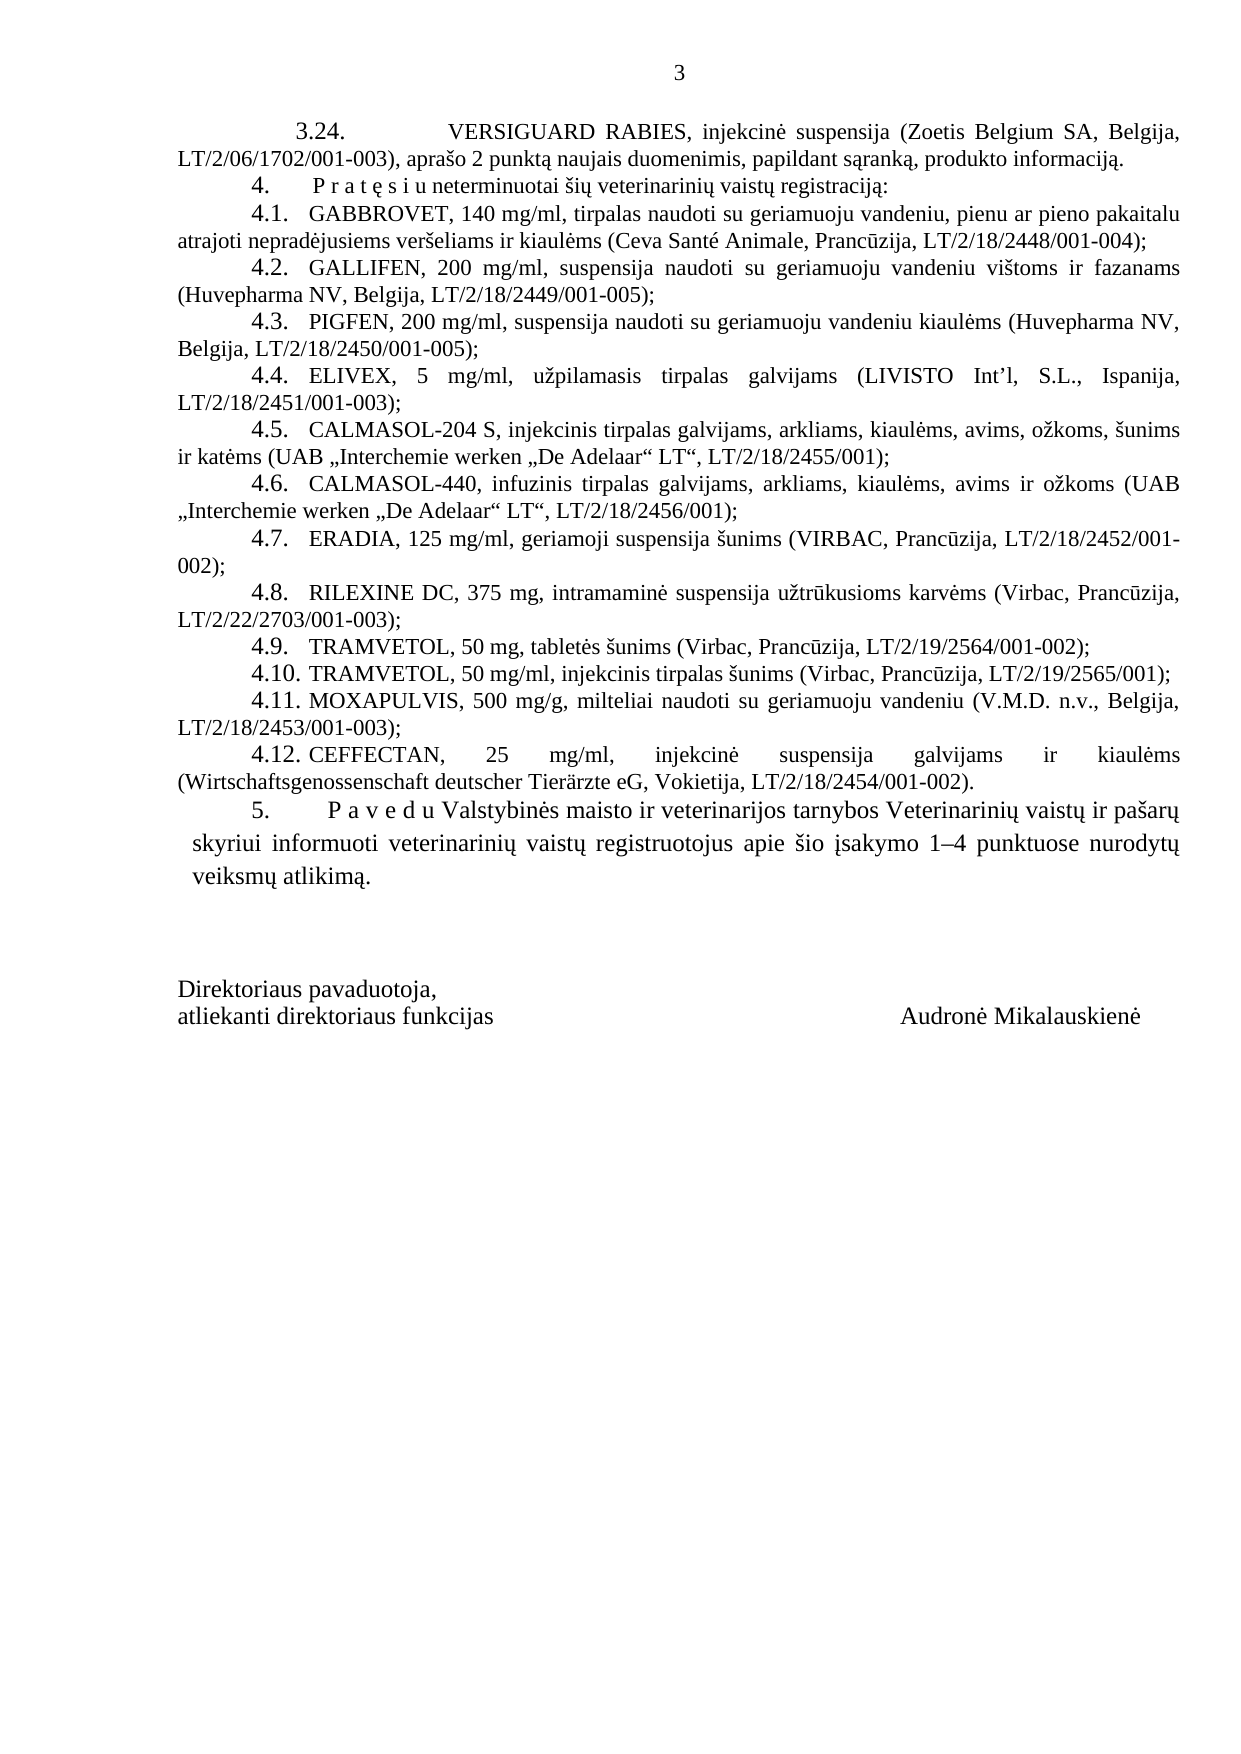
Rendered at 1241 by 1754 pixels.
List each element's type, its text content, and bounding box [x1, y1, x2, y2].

text 4.6. CALMASOL-440, infuzinis tirpalas galvijams, arkliams, kiaulėms, avims ir ožkoms (UAB „Interchemie werken „De Adelaar“ LT“, LT/2/18/2456/001); [177, 470, 1181, 524]
text 4.2. GALLIFEN, 200 mg/ml, suspensija naudoti su geriamuoju vandeniu vištoms ir fazanams (Huvepharma NV, Belgija, LT/2/18/2449/001-005); [177, 253, 1181, 308]
text 4.5. CALMASOL-204 S, injekcinis tirpalas galvijams, arkliams, kiaulėms, avims, ožkoms, šunims ir katėms (UAB „Interchemie werken „De Adelaar“ LT“, LT/2/18/2455/001); [177, 416, 1181, 470]
text 4.11. MOXAPULVIS, 500 mg/g, milteliai naudoti su geriamuoju vandeniu (V.M.D. n.v., Belgija, LT/2/18/2453/001-003); [177, 687, 1181, 741]
text 4.10. TRAMVETOL, 50 mg/ml, injekcinis tirpalas šunims (Virbac, Prancūzija, LT/2/19/2565/001); [177, 660, 1181, 687]
text Direktoriaus pavaduotoja, [177, 976, 1181, 1003]
text 3.24. VERSIGUARD RABIES, injekcinė suspensija (Zoetis Belgium SA, Belgija, LT/2/06/1702/001-003), aprašo 2 punktą naujais duomenimis, papildant sąranką, produkto informaciją. [177, 118, 1181, 172]
text 4.4. ELIVEX, 5 mg/ml, užpilamasis tirpalas galvijams (LIVISTO Int’l, S.L., Ispanija, LT/2/18/2451/001-003); [177, 362, 1181, 416]
text 4.3. PIGFEN, 200 mg/ml, suspensija naudoti su geriamuoju vandeniu kiaulėms (Huvepharma NV, Belgija, LT/2/18/2450/001-005); [177, 308, 1181, 362]
text 4. P r a t ę s i u neterminuotai šių veterinarinių vaistų registraciją: [177, 172, 1181, 199]
text 4.8. RILEXINE DC, 375 mg, intramaminė suspensija užtrūkusioms karvėms (Virbac, Prancūzija, LT/2/22/2703/001-003); [177, 578, 1181, 633]
text 4.1. GABBROVET, 140 mg/ml, tirpalas naudoti su geriamuoju vandeniu, pienu ar pieno pakaitalu atrajoti nepradėjusiems veršeliams ir kiaulėms (Ceva Santé Animale, Prancūzija, LT/2/18/2448/001-004); [177, 199, 1181, 253]
text 4.9. TRAMVETOL, 50 mg, tabletės šunims (Virbac, Prancūzija, LT/2/19/2564/001-002); [177, 633, 1181, 660]
text 4.12. CEFFECTAN, 25 mg/ml, injekcinė suspensija galvijams ir kiaulėms (Wirtschaftsgenossenschaft deutscher Tierärzte eG, Vokietija, LT/2/18/2454/001-002). [177, 741, 1181, 795]
text 4.7. ERADIA, 125 mg/ml, geriamoji suspensija šunims (VIRBAC, Prancūzija, LT/2/18/2452/001-002); [177, 524, 1181, 578]
text 5. P a v e d u Valstybinės maisto ir veterinarijos tarnybos Veterinarinių vaistų ir pašarų skyriui informuoti veterinarinių vaistų registruotojus apie šio įsakymo 1–4 punktuose nurodytų veiksmų atlikimą. [192, 795, 1181, 890]
text atliekanti direktoriaus funkcijas Audronė Mikalauskienė [177, 1003, 1181, 1030]
